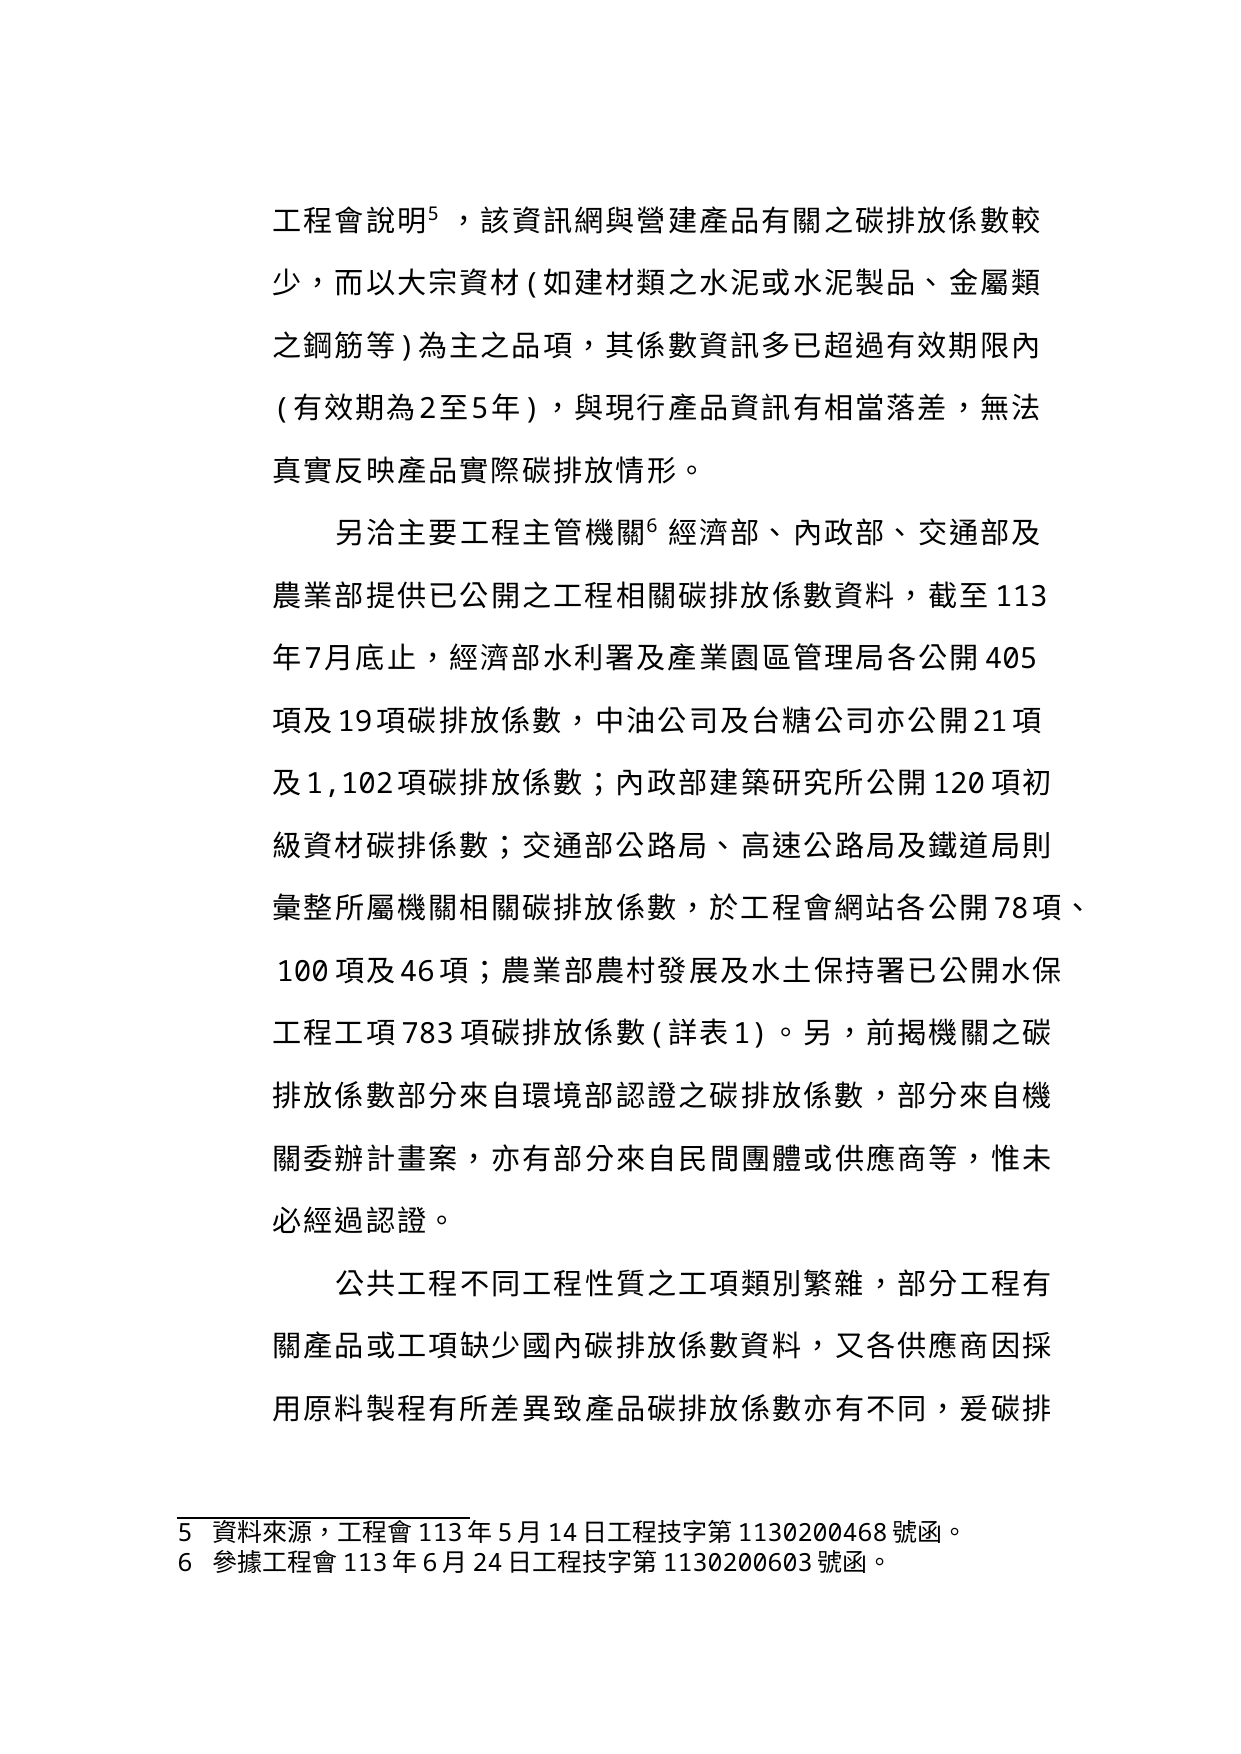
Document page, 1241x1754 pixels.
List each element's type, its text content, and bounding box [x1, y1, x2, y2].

text 另洽主要工程主管機關經濟部、內政部、交通部及農業部提供已公開之工程相關碳排放係數資料，截至113年7月底止，經濟部水利署及產業園區管理局各公開405項及19項碳排放係數，中油公司及台糖公司亦公開21項及1,102項碳排放係數；內政部建築研究所公開120項初級資材碳排係數；交通部公路局、高速公路局及鐵道局則彙整所屬機關相關碳排放係數，於工程會網站各公開78項、100項及46項；農業部農村發展及水土保持署已公開水保工程工項783項碳排放係數(詳表1)。另，前揭機關之碳排放係數部分來自環境部認證之碳排放係數，部分來自機關委辦計畫案，亦有部分來自民間團體或供應商等，惟未必經過認證。 [266, 490, 1063, 1240]
text 參據工程會113年6月24日工程技字第1130200603號函。 [177, 1548, 1063, 1577]
text 資料來源，工程會113年5月14日工程技字第1130200468號函。 [177, 1518, 1063, 1548]
text 公共工程不同工程性質之工項類別繁雜，部分工程有關產品或工項缺少國內碳排放係數資料，又各供應商因採用原料製程有所差異致產品碳排放係數亦有不同，爰碳排放係數之採用難以依循。 [266, 1240, 1063, 1427]
text 截至113年7月底止，環境部產品碳足跡資訊網已公開1,111項本土碳足跡排放係數(即碳排放係數)，惟據工程會說明，該資訊網與營建產品有關之碳排放係數較少，而以大宗資材(如建材類之水泥或水泥製品、金屬類之鋼筋等)為主之品項，其係數資訊多已超過有效期限內(有效期為2至5年)，與現行產品資訊有相當落差，無法真實反映產品實際碳排放情形。 [266, 177, 1063, 490]
